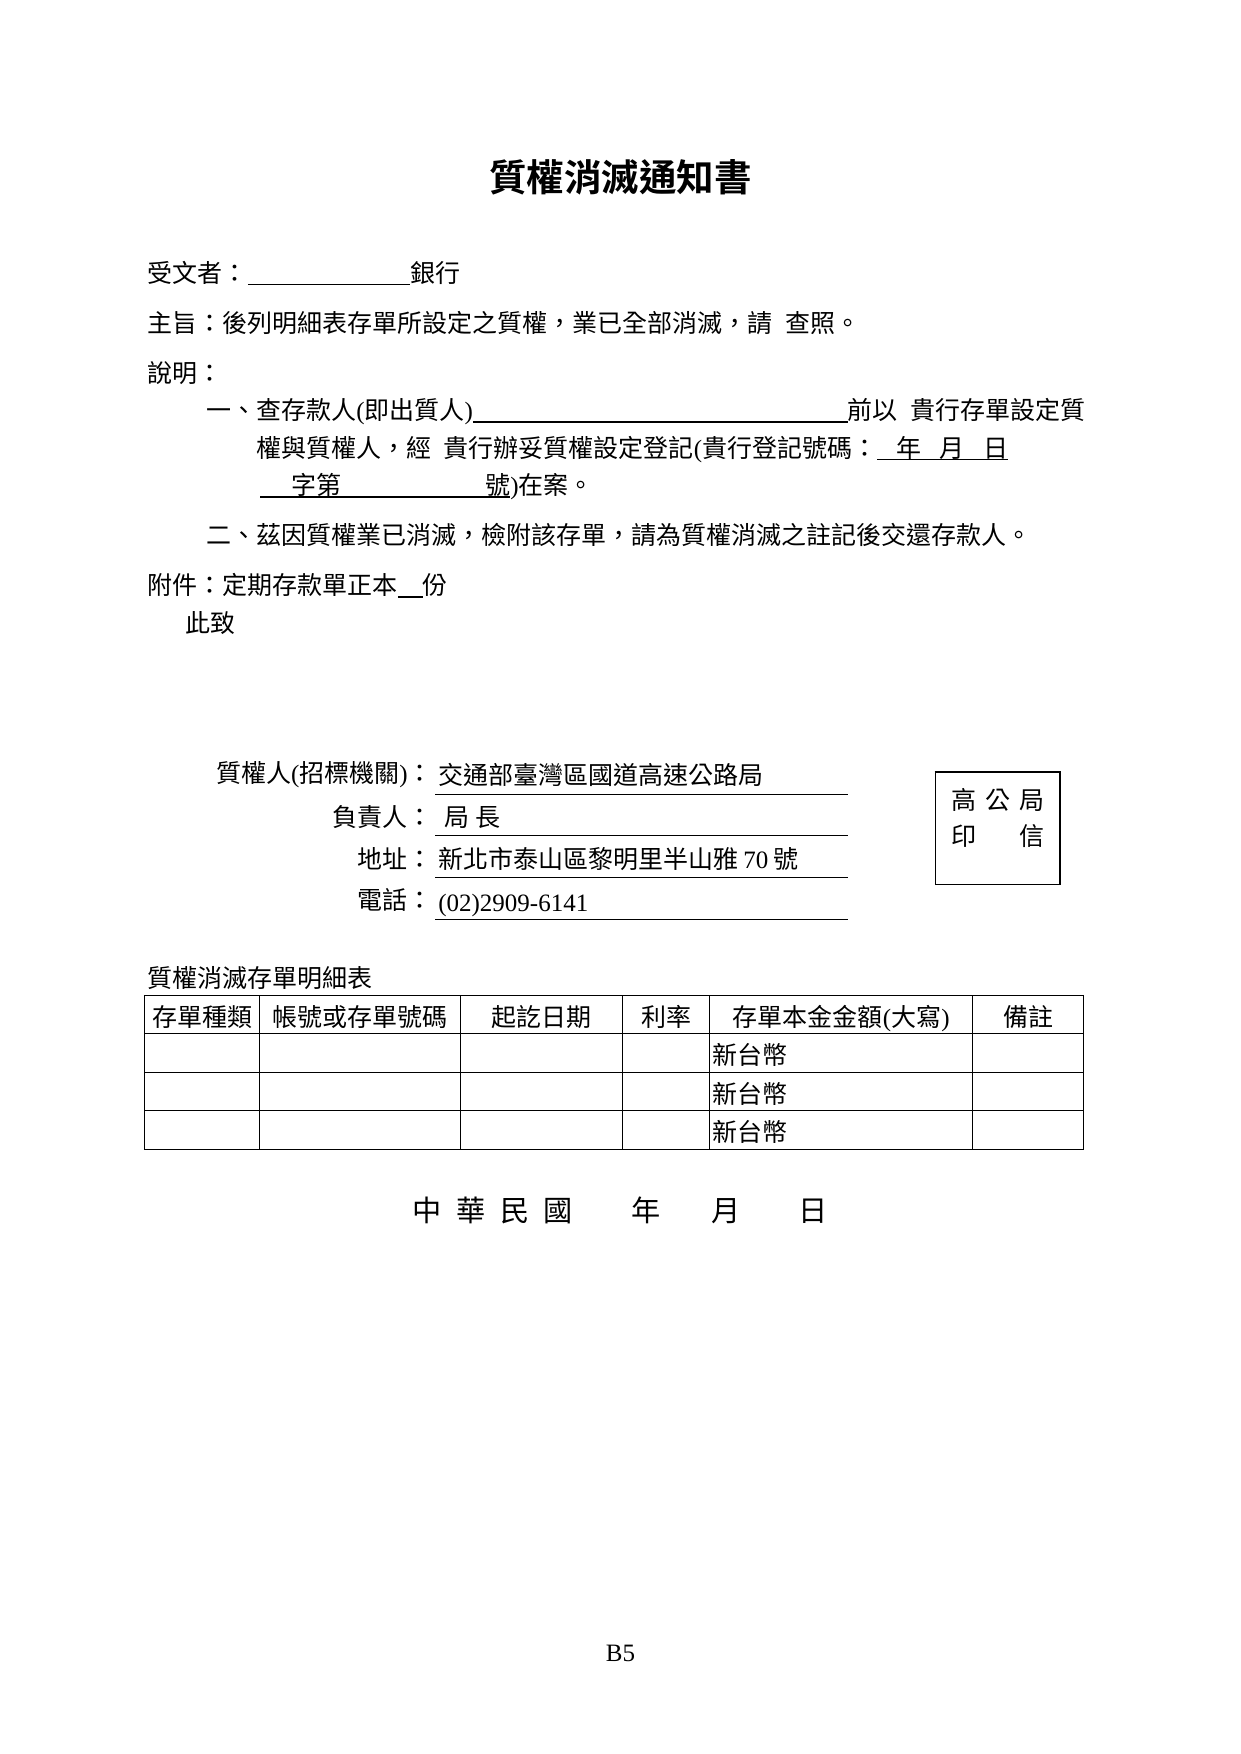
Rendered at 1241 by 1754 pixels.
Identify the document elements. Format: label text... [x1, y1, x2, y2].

table_header 利率 [623, 996, 709, 1033]
table_header 存單種類 [145, 996, 259, 1033]
table_cell [461, 1073, 622, 1110]
table_cell [461, 1111, 622, 1149]
table_cell [260, 1073, 460, 1110]
text 受文者： 銀行 [148, 252, 1092, 289]
table_cell [145, 1111, 259, 1149]
table_cell [260, 1111, 460, 1149]
table_cell [973, 1034, 1083, 1072]
table_header 起訖日期 [461, 996, 622, 1033]
table_cell [461, 1034, 622, 1072]
table_cell 地址： [145, 835, 435, 877]
table_cell [623, 1111, 709, 1149]
table_cell (02)2909-6141 [435, 878, 848, 919]
table_cell [145, 1073, 259, 1110]
table_cell 局 長 [435, 795, 848, 835]
table_cell [973, 1111, 1083, 1149]
text 一、查存款人(即出質人) 前以 貴行存單設定質權與質權人，經 貴行辦妥質權設定登記(貴行登記號碼： 年 月 日 [206, 389, 1092, 464]
table_cell [145, 1034, 259, 1072]
table_header 帳號或存單號碼 [260, 996, 460, 1033]
table_cell 負責人： [145, 794, 435, 835]
table_cell [973, 1073, 1083, 1110]
table_cell 新台幣 [710, 1111, 972, 1149]
text 質權消滅通知書 [148, 148, 1092, 202]
table_cell [623, 1073, 709, 1110]
table_header 備註 [973, 996, 1083, 1033]
table_header 質權人(招標機關)： [936, 773, 1059, 884]
text 中 華 民 國 年 月 日 [148, 1187, 1092, 1230]
table_cell 電話： [145, 877, 435, 919]
text 此致 [148, 602, 1092, 639]
table_header 交通部臺灣區國道高速公路局 [435, 752, 848, 794]
text 質權消滅存單明細表 [148, 957, 1092, 995]
text 字第 號)在案。 [256, 464, 1092, 502]
table_header 質權人(招標機關)： [145, 752, 435, 794]
text 附件：定期存款單正本 份 [148, 564, 1092, 602]
table_cell 新台幣 [710, 1073, 972, 1110]
table_cell 新台幣 [710, 1034, 972, 1072]
table_header 存單本金金額(大寫) [710, 996, 972, 1033]
table_cell [260, 1034, 460, 1072]
table_cell [623, 1034, 709, 1072]
text 主旨：後列明細表存單所設定之質權，業已全部消滅，請 查照。 [148, 302, 1092, 339]
text 說明： [148, 352, 1092, 389]
text 二、茲因質權業已消滅，檢附該存單，請為質權消滅之註記後交還存款人。 [206, 514, 1092, 552]
table_cell 新北市泰山區黎明里半山雅70號 [435, 836, 848, 877]
